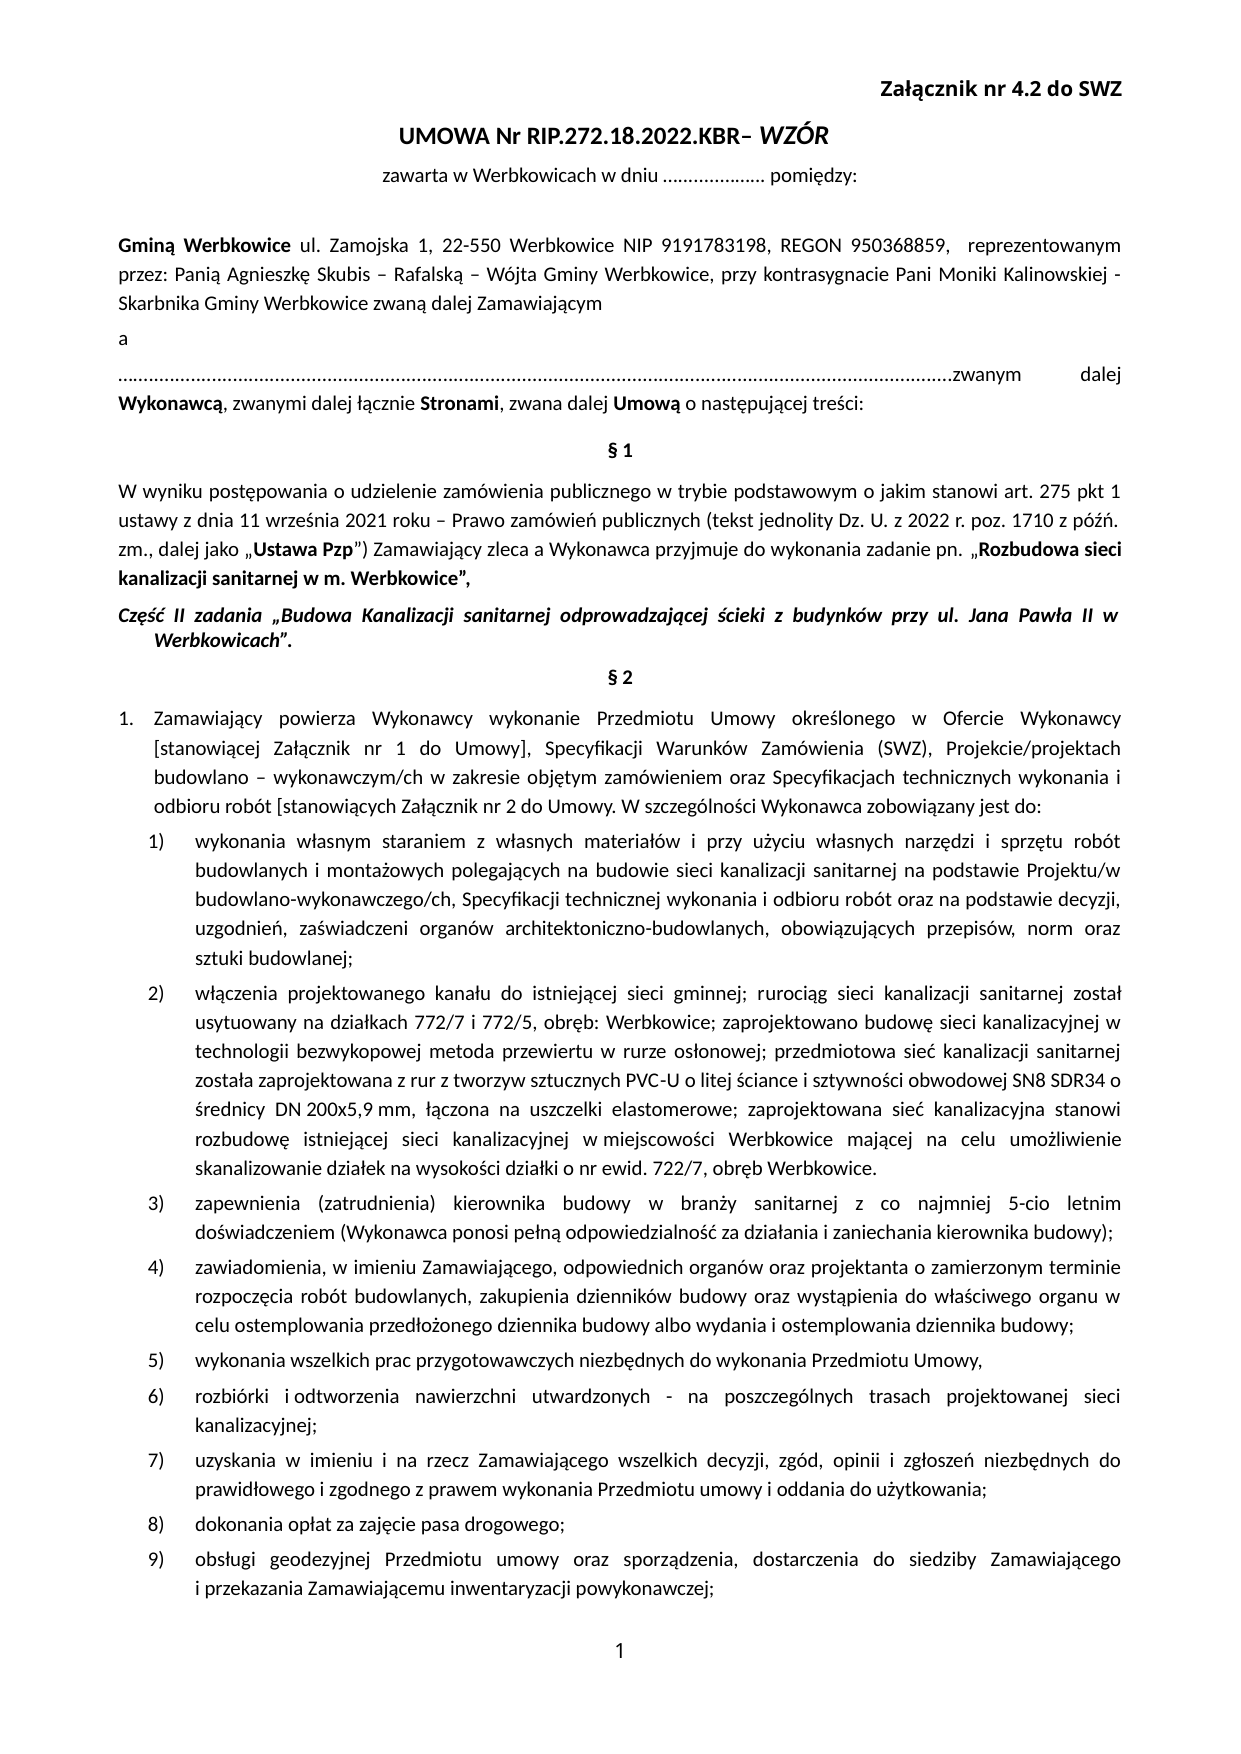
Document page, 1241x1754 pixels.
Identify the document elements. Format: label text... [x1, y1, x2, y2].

list dokonania opłat za zajęcie pasa drogowego; [148, 1511, 1122, 1537]
list zawiadomienia, w imieniu Zamawiającego, odpowiednich organów oraz projektanta o zamierzonym terminie rozpoczęcia robót budowlanych, zakupienia dzienników budowy oraz wystąpienia do właściwego organu w celu ostemplowania przedłożonego dziennika budowy albo wydania i ostemplowania dziennika budowy; [148, 1254, 1122, 1338]
list uzyskania w imieniu i na rzecz Zamawiającego wszelkich decyzji, zgód, opinii i zgłoszeń niezbędnych do prawidłowego i zgodnego z prawem wykonania Przedmiotu umowy i oddania do użytkowania; [148, 1447, 1122, 1502]
text …............................................................................................................................................................zwanym dalej Wykonawcą, zwanymi dalej łącznie Stronami, zwana dalej Umową o następującej treści: [118, 361, 1122, 415]
list wykonania własnym staraniem z własnych materiałów i przy użyciu własnych narzędzi i sprzętu robót budowlanych i montażowych polegających na budowie sieci kanalizacji sanitarnej na podstawie Projektu/w budowlano-wykonawczego/ch, Specyfikacji technicznej wykonania i odbioru robót oraz na podstawie decyzji, uzgodnień, zaświadczeni organów architektoniczno-budowlanych, obowiązujących przepisów, norm oraz sztuki budowlanej; [148, 828, 1122, 970]
text a [118, 326, 1122, 351]
list obsługi geodezyjnej Przedmiotu umowy oraz sporządzenia, dostarczenia do siedziby Zamawiającego i przekazania Zamawiającemu inwentaryzacji powykonawczej; [148, 1546, 1122, 1601]
text zawarta w Werbkowicach w dniu …...........…... pomiędzy: [118, 162, 1122, 187]
text § 2 [118, 664, 1122, 690]
subtitle Część II zadania „Budowa Kanalizacji sanitarnej odprowadzającej ścieki z budynków przy ul. Jana Pawła II w Werbkowicach”. [118, 602, 1122, 653]
list rozbiórki i odtworzenia nawierzchni utwardzonych - na poszczególnych trasach projektowanej sieci kanalizacyjnej; [148, 1383, 1122, 1437]
text Gminą Werbkowice ul. Zamojska 1, 22-550 Werbkowice NIP 9191783198, REGON 950368859, reprezentowanym przez: Panią Agnieszkę Skubis – Rafalską – Wójta Gminy Werbkowice, przy kontrasygnacie Pani Moniki Kalinowskiej - Skarbnika Gminy Werbkowice zwaną dalej Zamawiającym [118, 232, 1122, 316]
list wykonania wszelkich prac przygotowawczych niezbędnych do wykonania Przedmiotu Umowy, [148, 1348, 1122, 1373]
list zapewnienia (zatrudnienia) kierownika budowy w branży sanitarnej z co najmniej 5-cio letnim doświadczeniem (Wykonawca ponosi pełną odpowiedzialność za działania i zaniechania kierownika budowy); [148, 1190, 1122, 1244]
text W wyniku postępowania o udzielenie zamówienia publicznego w trybie podstawowym o jakim stanowi art. 275 pkt 1 ustawy z dnia 11 września 2021 roku – Prawo zamówień publicznych (tekst jednolity Dz. U. z 2022 r. poz. 1710 z późń. zm., dalej jako „Ustawa Pzp”) Zamawiający zleca a Wykonawca przyjmuje do wykonania zadanie pn. „Rozbudowa sieci kanalizacji sanitarnej w m. Werbkowice”, [118, 478, 1122, 591]
list włączenia projektowanego kanału do istniejącej sieci gminnej; rurociąg sieci kanalizacji sanitarnej został usytuowany na działkach 772/7 i 772/5, obręb: Werbkowice; zaprojektowano budowę sieci kanalizacyjnej w technologii bezwykopowej metoda przewiertu w rurze osłonowej; przedmiotowa sieć kanalizacji sanitarnej została zaprojektowana z rur z tworzyw sztucznych PVC‑U o litej ściance i sztywności obwodowej SN8 SDR34 o średnicy DN 200x5,9 mm, łączona na uszczelki elastomerowe; zaprojektowana sieć kanalizacyjna stanowi rozbudowę istniejącej sieci kanalizacyjnej w miejscowości Werbkowice mającej na celu umożliwienie skanalizowanie działek na wysokości działki o nr ewid. 722/7, obręb Werbkowice. [148, 980, 1122, 1180]
text UMOWA Nr RIP.272.18.2022.KBR– WZÓR [118, 118, 1122, 151]
text § 1 [118, 437, 1122, 462]
list Zamawiający powierza Wykonawcy wykonanie Przedmiotu Umowy określonego w Ofercie Wykonawcy [stanowiącej Załącznik nr 1 do Umowy], Specyfikacji Warunków Zamówienia (SWZ), Projekcie/projektach budowlano – wykonawczym/ch w zakresie objętym zamówieniem oraz Specyfikacjach technicznych wykonania i odbioru robót [stanowiących Załącznik nr 2 do Umowy. W szczególności Wykonawca zobowiązany jest do: [118, 706, 1122, 818]
